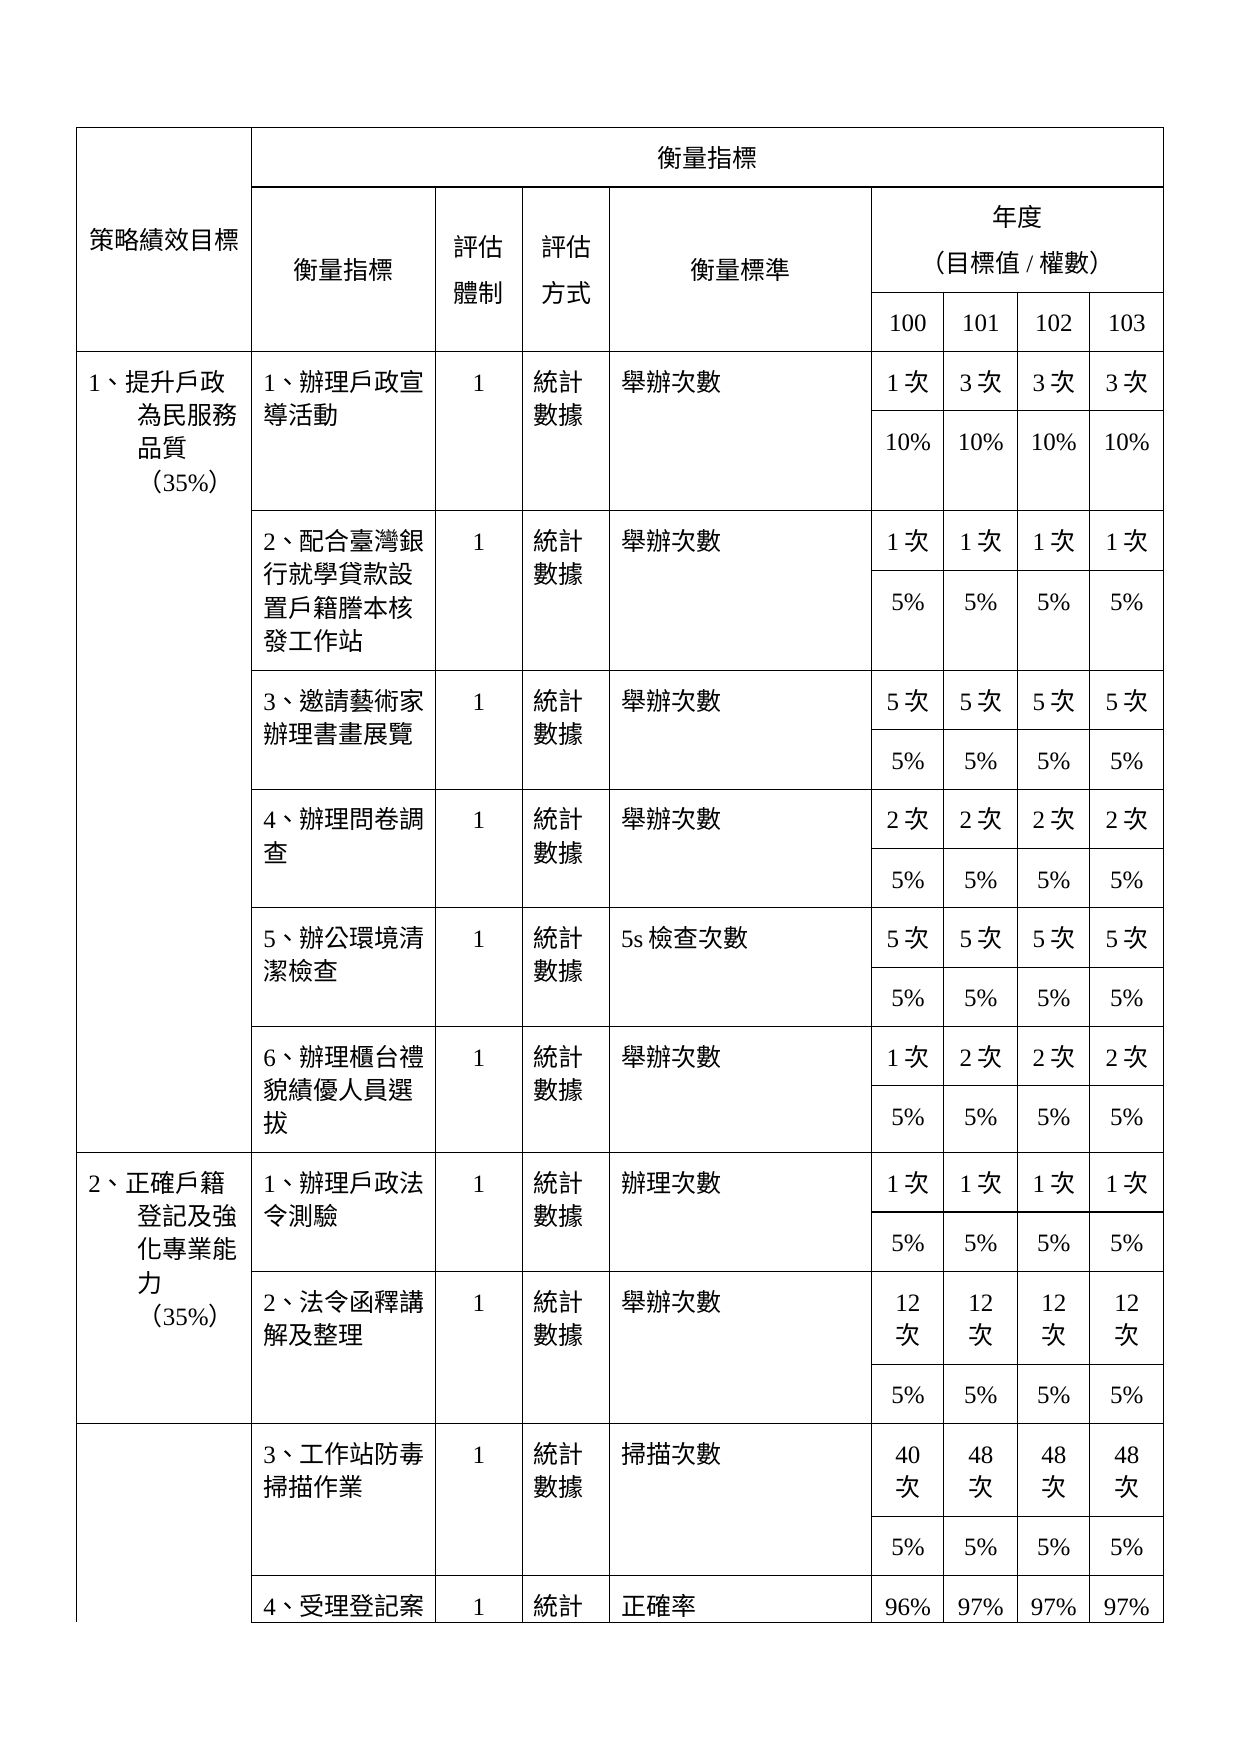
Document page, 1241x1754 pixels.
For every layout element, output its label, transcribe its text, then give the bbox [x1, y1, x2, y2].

table_cell 5% [872, 1086, 943, 1152]
table_cell 1次 [1090, 511, 1163, 570]
table_cell 5% [1018, 1213, 1089, 1271]
table_cell 5% [944, 1213, 1017, 1271]
table_cell 96% [872, 1576, 943, 1622]
table_cell [77, 1424, 251, 1575]
table_cell 5% [944, 730, 1017, 788]
table_cell 正確率 [610, 1576, 871, 1622]
table_cell 100 [872, 293, 943, 351]
table_cell 5次 [872, 908, 943, 967]
table_cell 12次 [872, 1272, 943, 1363]
table_cell 舉辦次數 [610, 352, 871, 510]
table_cell 統計數據 [523, 1424, 609, 1575]
table_cell 1 [436, 1424, 522, 1575]
table_cell 1 [436, 908, 522, 1026]
table_cell 評估 體制 [436, 188, 522, 351]
table_cell 5% [1090, 849, 1163, 907]
table_cell 5% [944, 849, 1017, 907]
table_cell 辦理次數 [610, 1153, 871, 1271]
table_cell 5% [1090, 730, 1163, 788]
table_cell 舉辦次數 [610, 790, 871, 907]
table_cell 1次 [872, 511, 943, 570]
table_cell 5次 [1090, 671, 1163, 729]
table_cell 97% [1090, 1576, 1163, 1622]
table_cell [77, 907, 251, 1026]
table_cell 1次 [944, 511, 1017, 570]
table_cell 5% [1018, 1086, 1089, 1152]
table_cell 5% [1090, 1517, 1163, 1575]
table_cell 5s檢查次數 [610, 908, 871, 1026]
table_cell 統計數據 [523, 790, 609, 907]
table_cell 5% [1090, 571, 1163, 670]
table_cell 5% [872, 1517, 943, 1575]
table_cell 5次 [1018, 908, 1089, 967]
table_cell 統計 [523, 1576, 609, 1622]
table_cell [77, 789, 251, 907]
table_cell [77, 1026, 251, 1152]
table_cell 2次 [944, 1027, 1017, 1085]
table_cell [77, 510, 251, 670]
table_cell 97% [944, 1576, 1017, 1622]
table_cell 5% [872, 968, 943, 1026]
table_cell 3、工作站防毒掃描作業 [252, 1424, 435, 1575]
table_cell 1 [436, 352, 522, 510]
table_header 策略績效目標 [77, 128, 251, 351]
table_cell 103 [1090, 293, 1163, 351]
table_cell 2次 [872, 790, 943, 848]
table_cell 正確戶籍登記及強化專業能力（35%） [77, 1153, 251, 1423]
table_cell 1 [436, 1027, 522, 1152]
table_cell 12次 [1018, 1272, 1089, 1363]
table_cell 統計數據 [523, 1027, 609, 1152]
table_cell 統計數據 [523, 511, 609, 670]
table_cell 舉辦次數 [610, 671, 871, 788]
table_cell 10% [1090, 411, 1163, 510]
table_cell 5% [944, 1365, 1017, 1423]
table_cell 1 [436, 790, 522, 907]
table_cell 5% [872, 1365, 943, 1423]
table_cell 統計數據 [523, 908, 609, 1026]
table_cell 舉辦次數 [610, 1272, 871, 1423]
table_cell 統計數據 [523, 1272, 609, 1423]
table_cell 5% [1018, 1365, 1089, 1423]
table_cell 10% [872, 411, 943, 510]
table_cell 12次 [944, 1272, 1017, 1363]
table_cell 5次 [944, 671, 1017, 729]
table_cell 6、辦理櫃台禮貌績優人員選拔 [252, 1027, 435, 1152]
table_cell 1、辦理戶政宣導活動 [252, 352, 435, 510]
table_cell 3次 [1018, 352, 1089, 410]
table_cell 舉辦次數 [610, 511, 871, 670]
table_cell 5% [872, 1213, 943, 1271]
table_cell 統計數據 [523, 1153, 609, 1271]
table_cell 48次 [944, 1424, 1017, 1516]
table_cell 1次 [872, 352, 943, 410]
table_cell 10% [1018, 411, 1089, 510]
table_cell 5% [944, 1086, 1017, 1152]
table_cell 5% [944, 1517, 1017, 1575]
table_cell 1 [436, 511, 522, 670]
table_cell 4、辦理問卷調查 [252, 790, 435, 907]
table_cell 舉辦次數 [610, 1027, 871, 1152]
table_cell 97% [1018, 1576, 1089, 1622]
table_cell 統計數據 [523, 671, 609, 788]
table_cell 評估 方式 [523, 188, 609, 351]
table_cell 12次 [1090, 1272, 1163, 1363]
table_cell 10% [944, 411, 1017, 510]
table_cell 5次 [1018, 671, 1089, 729]
table_cell 衡量指標 [252, 188, 435, 351]
table_cell 1次 [1090, 1153, 1163, 1211]
table_cell 3次 [944, 352, 1017, 410]
table_cell [77, 1575, 251, 1622]
table_cell 40次 [872, 1424, 943, 1516]
table_cell 1次 [872, 1027, 943, 1085]
table_cell 1、辦理戶政法令測驗 [252, 1153, 435, 1271]
table_cell 3次 [1090, 352, 1163, 410]
table_cell 5次 [872, 671, 943, 729]
table_cell 3、邀請藝術家辦理書畫展覽 [252, 671, 435, 788]
table_cell 1 [436, 1272, 522, 1423]
table_cell 5% [1018, 849, 1089, 907]
table_cell 5% [1090, 1365, 1163, 1423]
table_header 衡量指標 [252, 128, 1163, 186]
table_cell 2次 [944, 790, 1017, 848]
table_cell 衡量標準 [610, 188, 871, 351]
table_cell 102 [1018, 293, 1089, 351]
table_cell 5% [1018, 968, 1089, 1026]
table_cell 2、法令函釋講解及整理 [252, 1272, 435, 1423]
table_cell 2次 [1090, 1027, 1163, 1085]
table_cell 年度 （目標值 / 權數） [872, 188, 1163, 292]
table_cell 掃描次數 [610, 1424, 871, 1575]
table_cell 統計數據 [523, 352, 609, 510]
table_cell 1 [436, 671, 522, 788]
table_cell 4、受理登記案 [252, 1576, 435, 1622]
table_cell 5% [944, 968, 1017, 1026]
table_cell 5% [1090, 968, 1163, 1026]
table_cell 1 [436, 1153, 522, 1271]
table_cell 1次 [872, 1153, 943, 1211]
table_cell 5% [1018, 1517, 1089, 1575]
table_cell 48次 [1090, 1424, 1163, 1516]
table_cell 1次 [944, 1153, 1017, 1211]
table_cell 5% [1090, 1086, 1163, 1152]
table_cell 5% [1018, 730, 1089, 788]
table_cell 2次 [1018, 790, 1089, 848]
table_cell 101 [944, 293, 1017, 351]
table_cell 5% [872, 571, 943, 670]
table_cell 5% [944, 571, 1017, 670]
table_cell 5、辦公環境清潔檢查 [252, 908, 435, 1026]
table_cell 48次 [1018, 1424, 1089, 1516]
table_cell 5% [872, 849, 943, 907]
table_cell 1次 [1018, 511, 1089, 570]
table_cell 1 [436, 1576, 522, 1622]
table_cell 提升戶政為民服務品質（35%） [77, 352, 251, 510]
table_cell [77, 670, 251, 788]
table_cell 1次 [1018, 1153, 1089, 1211]
table_cell 2次 [1018, 1027, 1089, 1085]
table_cell 5% [1018, 571, 1089, 670]
table_cell 5次 [1090, 908, 1163, 967]
table_cell 5次 [944, 908, 1017, 967]
table_cell 5% [1090, 1213, 1163, 1271]
table_cell 2次 [1090, 790, 1163, 848]
table_cell 2、配合臺灣銀行就學貸款設置戶籍謄本核發工作站 [252, 511, 435, 670]
table_cell 5% [872, 730, 943, 788]
